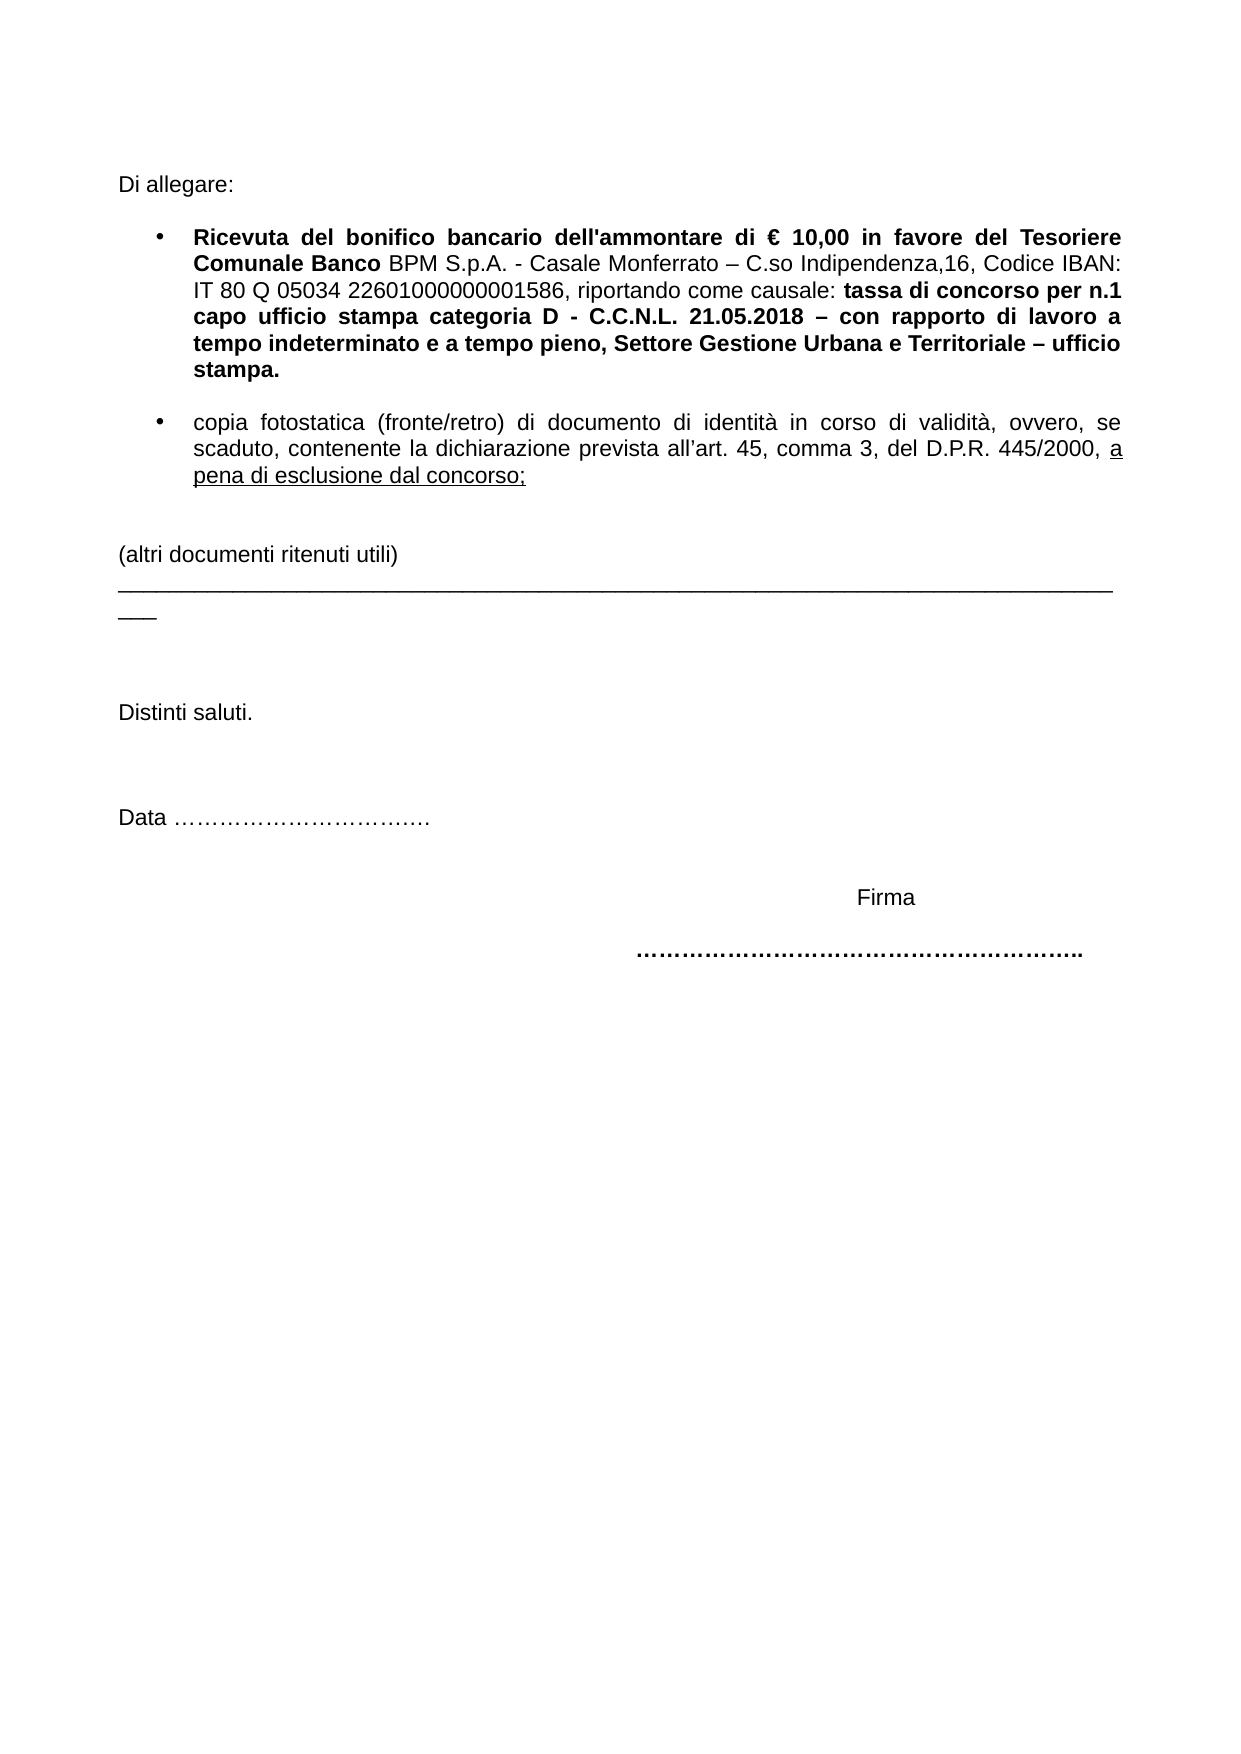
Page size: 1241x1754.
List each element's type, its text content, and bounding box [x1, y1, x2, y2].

text (altri documenti ritenuti utili) [118, 541, 1122, 567]
list copia fotostatica (fronte/retro) di documento di identità in corso di validità, ovvero, se scaduto, contenente la dichiarazione prevista all’art. 45, comma 3, del D.P.R. 445/2000, a pena di esclusione dal concorso; [156, 408, 1122, 488]
text Distinti saluti. [118, 699, 1122, 725]
text ………………………………………………….. [118, 910, 1122, 962]
text Firma [118, 883, 1122, 910]
text Di allegare: [118, 171, 1122, 197]
text Data ………………………….… [118, 804, 1122, 831]
list Ricevuta del bonifico bancario dell'ammontare di € 10,00 in favore del Tesoriere Comunale Banco BPM S.p.A. - Casale Monferrato – C.so Indipendenza,16, Codice IBAN: IT 80 Q 05034 22601000000001586, riportando come causale: tassa di concorso per n.1 capo ufficio stampa categoria D - C.C.N.L. 21.05.2018 – con rapporto di lavoro a tempo indeterminato e a tempo pieno, Settore Gestione Urbana e Territoriale – ufficio stampa. [156, 223, 1122, 382]
text _________________________________________________________________________________ [118, 567, 1122, 620]
